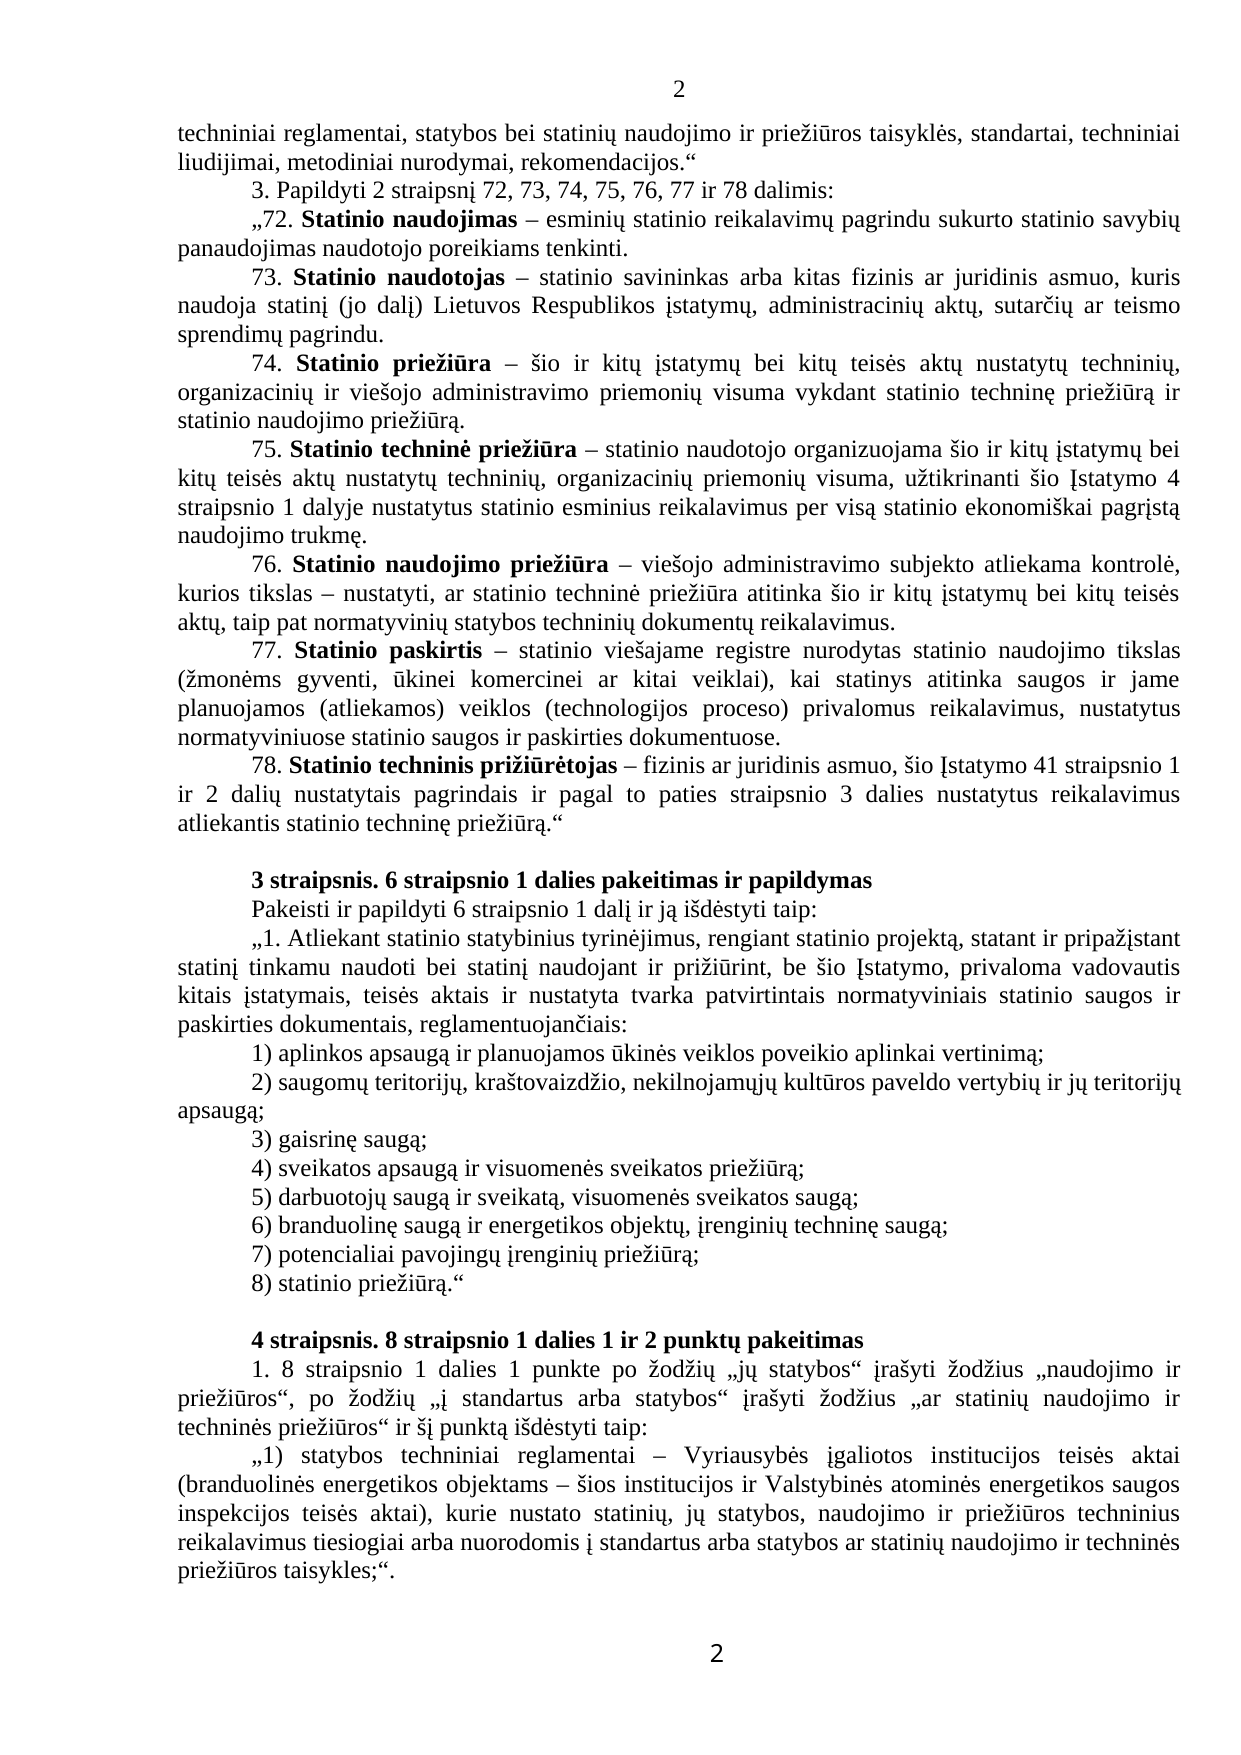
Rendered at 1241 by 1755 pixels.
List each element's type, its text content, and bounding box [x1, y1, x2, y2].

text 6) branduolinę saugą ir energetikos objektų, įrenginių techninę saugą; [177, 1211, 1181, 1239]
text 8) statinio priežiūrą.“ [177, 1268, 1181, 1297]
text „1. Atliekant statinio statybinius tyrinėjimus, rengiant statinio projektą, statant ir pripažįstant statinį tinkamu naudoti bei statinį naudojant ir prižiūrint, be šio Įstatymo, privaloma vadovautis kitais įstatymais, teisės aktais ir nustatyta tvarka patvirtintais normatyviniais statinio saugos ir paskirties dokumentais, reglamentuojančiais: [177, 923, 1181, 1038]
text 3 straipsnis. 6 straipsnio 1 dalies pakeitimas ir papildymas [177, 866, 1181, 894]
text 2) saugomų teritorijų, kraštovaizdžio, nekilnojamųjų kultūros paveldo vertybių ir jų teritorijų apsaugą; [177, 1067, 1181, 1124]
text „72. Statinio naudojimas – esminių statinio reikalavimų pagrindu sukurto statinio savybių panaudojimas naudotojo poreikiams tenkinti. [177, 204, 1181, 262]
text techniniai reglamentai, statybos bei statinių naudojimo ir priežiūros taisyklės, standartai, techniniai liudijimai, metodiniai nurodymai, rekomendacijos.“ [177, 118, 1181, 176]
text 5) darbuotojų saugą ir sveikatą, visuomenės sveikatos saugą; [177, 1182, 1181, 1211]
text Pakeisti ir papildyti 6 straipsnio 1 dalį ir ją išdėstyti taip: [177, 894, 1181, 923]
text 4 straipsnis. 8 straipsnio 1 dalies 1 ir 2 punktų pakeitimas [177, 1326, 1181, 1354]
text 74. Statinio priežiūra – šio ir kitų įstatymų bei kitų teisės aktų nustatytų techninių, organizacinių ir viešojo administravimo priemonių visuma vykdant statinio techninę priežiūrą ir statinio naudojimo priežiūrą. [177, 348, 1181, 434]
text 3) gaisrinę saugą; [177, 1124, 1181, 1153]
text 75. Statinio techninė priežiūra – statinio naudotojo organizuojama šio ir kitų įstatymų bei kitų teisės aktų nustatytų techninių, organizacinių priemonių visuma, užtikrinanti šio Įstatymo 4 straipsnio 1 dalyje nustatytus statinio esminius reikalavimus per visą statinio ekonomiškai pagrįstą naudojimo trukmę. [177, 434, 1181, 549]
text 3. Papildyti 2 straipsnį 72, 73, 74, 75, 76, 77 ir 78 dalimis: [177, 176, 1181, 204]
text 77. Statinio paskirtis – statinio viešajame registre nurodytas statinio naudojimo tikslas (žmonėms gyventi, ūkinei komercinei ar kitai veiklai), kai statinys atitinka saugos ir jame planuojamos (atliekamos) veiklos (technologijos proceso) privalomus reikalavimus, nustatytus normatyviniuose statinio saugos ir paskirties dokumentuose. [177, 636, 1181, 751]
text 73. Statinio naudotojas – statinio savininkas arba kitas fizinis ar juridinis asmuo, kuris naudoja statinį (jo dalį) Lietuvos Respublikos įstatymų, administracinių aktų, sutarčių ar teismo sprendimų pagrindu. [177, 262, 1181, 348]
text 7) potencialiai pavojingų įrenginių priežiūrą; [177, 1239, 1181, 1268]
text 4) sveikatos apsaugą ir visuomenės sveikatos priežiūrą; [177, 1153, 1181, 1182]
text 1. 8 straipsnio 1 dalies 1 punkte po žodžių „jų statybos“ įrašyti žodžius „naudojimo ir priežiūros“, po žodžių „į standartus arba statybos“ įrašyti žodžius „ar statinių naudojimo ir techninės priežiūros“ ir šį punktą išdėstyti taip: [177, 1354, 1181, 1441]
text 76. Statinio naudojimo priežiūra – viešojo administravimo subjekto atliekama kontrolė, kurios tikslas – nustatyti, ar statinio techninė priežiūra atitinka šio ir kitų įstatymų bei kitų teisės aktų, taip pat normatyvinių statybos techninių dokumentų reikalavimus. [177, 549, 1181, 636]
text „1) statybos techniniai reglamentai – Vyriausybės įgaliotos institucijos teisės aktai (branduolinės energetikos objektams – šios institucijos ir Valstybinės atominės energetikos saugos inspekcijos teisės aktai), kurie nustato statinių, jų statybos, naudojimo ir priežiūros techninius reikalavimus tiesiogiai arba nuorodomis į standartus arba statybos ar statinių naudojimo ir techninės priežiūros taisykles;“. [177, 1441, 1181, 1584]
text 1) aplinkos apsaugą ir planuojamos ūkinės veiklos poveikio aplinkai vertinimą; [177, 1038, 1181, 1067]
text 78. Statinio techninis prižiūrėtojas – fizinis ar juridinis asmuo, šio Įstatymo 41 straipsnio 1 ir 2 dalių nustatytais pagrindais ir pagal to paties straipsnio 3 dalies nustatytus reikalavimus atliekantis statinio techninę priežiūrą.“ [177, 751, 1181, 837]
